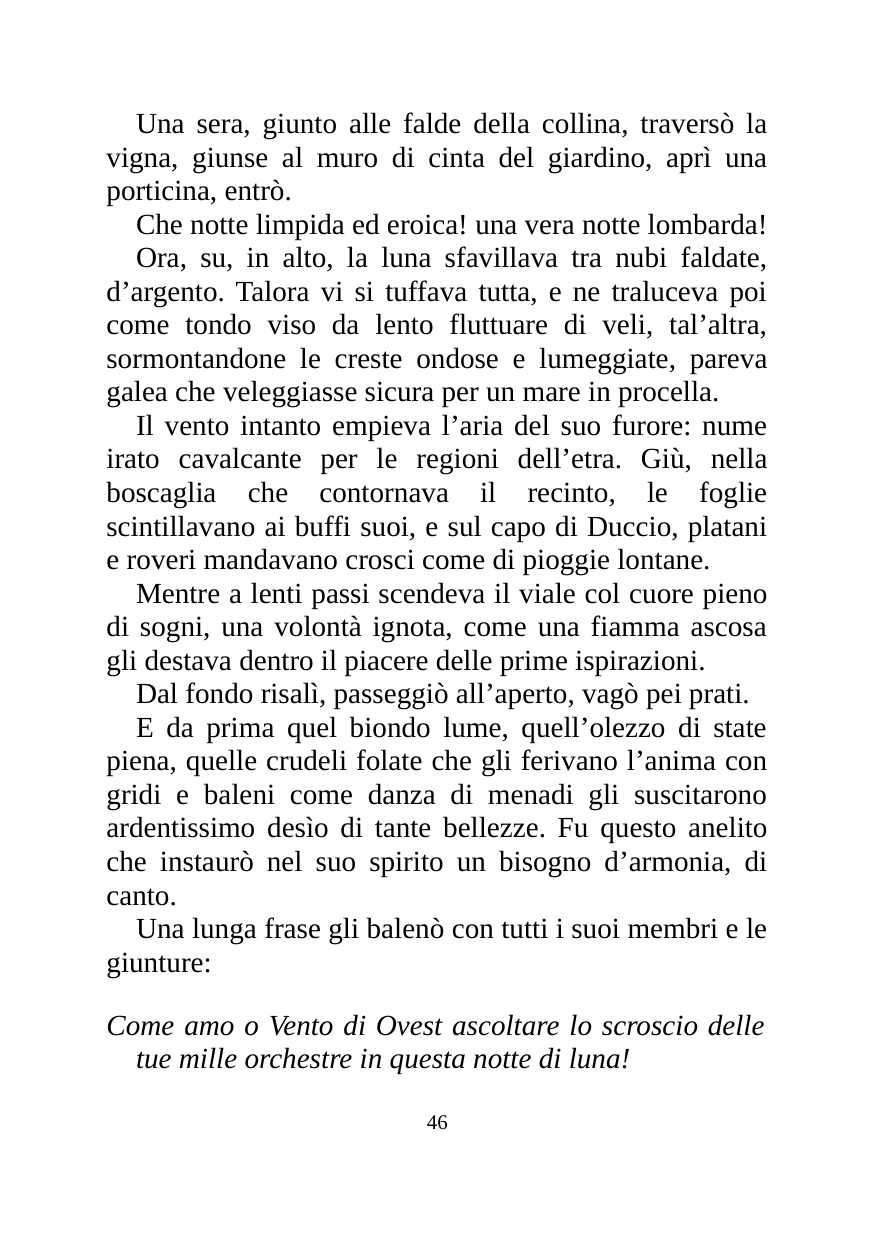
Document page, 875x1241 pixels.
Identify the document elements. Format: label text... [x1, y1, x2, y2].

text Ora, su, in alto, la luna sfavillava tra nubi faldate, d’argento. Talora vi si tuffava tutta, e ne traluceva poi come tondo viso da lento fluttuare di veli, tal’altra, sormontandone le creste ondose e lumeggiate, pareva galea che veleggiasse sicura per un mare in procella. [106, 240, 768, 408]
text Il vento intanto empieva l’aria del suo furore: nume irato cavalcante per le regioni dell’etra. Giù, nella boscaglia che contornava il recinto, le foglie scintillavano ai buffi suoi, e sul capo di Duccio, platani e roveri mandavano crosci come di pioggie lontane. [106, 408, 768, 576]
text Una sera, giunto alle falde della collina, traversò la vigna, giunse al muro di cinta del giardino, aprì una porticina, entrò. [106, 106, 768, 207]
text Dal fondo risalì, passeggiò all’aperto, vagò pei prati. [106, 676, 768, 710]
text Una lunga frase gli balenò con tutti i suoi membri e le giunture: [106, 911, 768, 978]
text E da prima quel biondo lume, quell’olezzo di state piena, quelle crudeli folate che gli ferivano l’anima con gridi e baleni come danza di menadi gli suscitarono ardentissimo desìo di tante bellezze. Fu questo anelito che instaurò nel suo spirito un bisogno d’armonia, di canto. [106, 710, 768, 911]
text Come amo o Vento di Ovest ascoltare lo scroscio delle tue mille orchestre in questa notte di luna! [106, 1008, 768, 1075]
text Che notte limpida ed eroica! una vera notte lombarda! [106, 207, 768, 240]
text Mentre a lenti passi scendeva il viale col cuore pieno di sogni, una volontà ignota, come una fiamma ascosa gli destava dentro il piacere delle prime ispirazioni. [106, 576, 768, 676]
